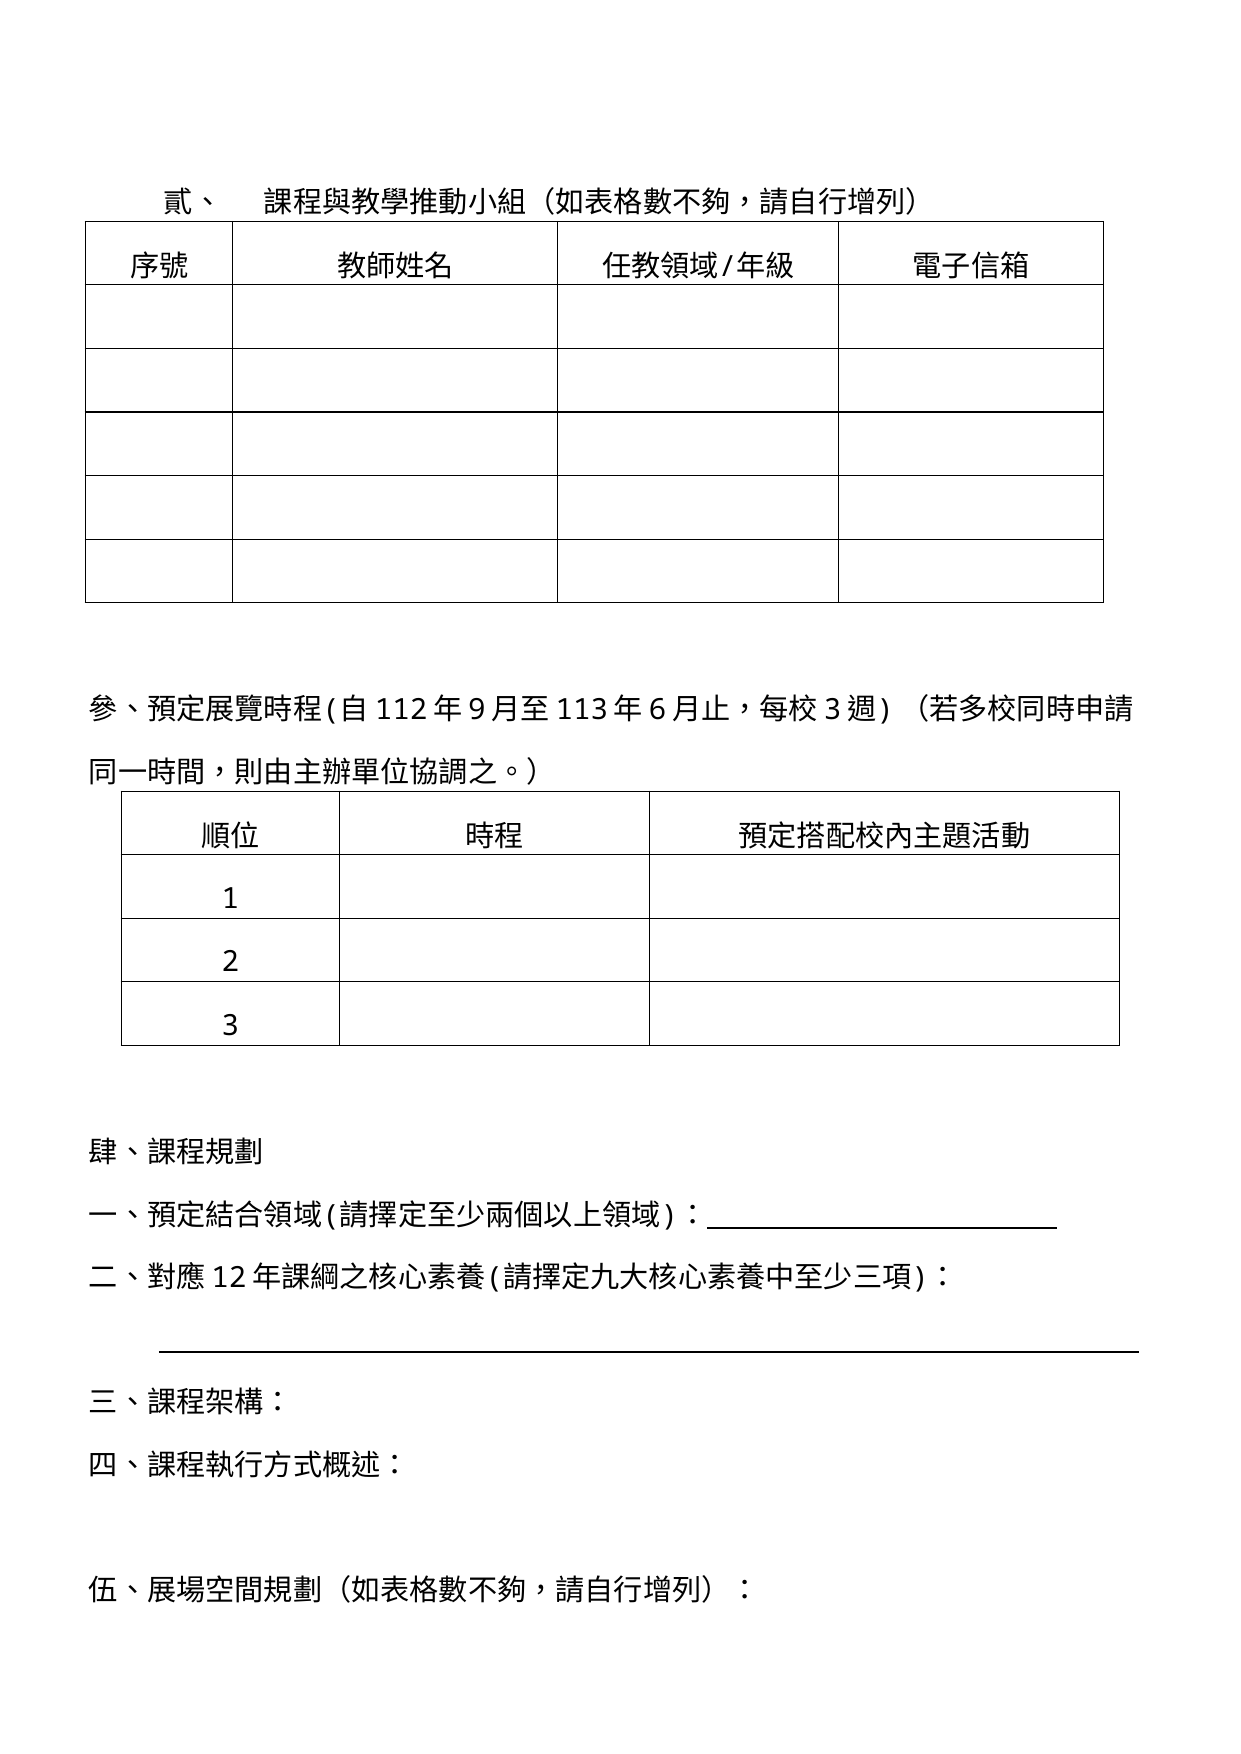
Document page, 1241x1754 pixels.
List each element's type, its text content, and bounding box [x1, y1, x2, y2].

table_cell [839, 285, 1103, 348]
table_cell [233, 413, 557, 475]
table_cell 3 [122, 982, 339, 1045]
table_header 任教領域/年級 [558, 222, 838, 284]
table_header 時程 [340, 792, 649, 854]
table_cell [233, 285, 557, 348]
table_cell [233, 476, 557, 538]
table_header 教師姓名 [233, 222, 557, 284]
table_cell [650, 982, 1119, 1045]
table_cell [839, 349, 1103, 411]
table_cell [839, 476, 1103, 538]
table_cell [558, 413, 838, 475]
table_cell 1 [122, 855, 339, 918]
table_cell [839, 413, 1103, 475]
table_cell [650, 919, 1119, 981]
table_cell [86, 476, 232, 538]
table_cell [86, 349, 232, 411]
text 一、預定結合領域(請擇定至少兩個以上領域)： [89, 1171, 1152, 1233]
table_cell [86, 413, 232, 475]
table_cell [839, 540, 1103, 602]
table_cell [340, 919, 649, 981]
text 三、課程架構： [89, 1358, 1152, 1421]
table_cell [558, 476, 838, 538]
list 課程與教學推動小組（如表格數不夠，請自行增列） [164, 158, 1152, 221]
table_cell [233, 540, 557, 602]
text 四、課程執行方式概述： [89, 1421, 1152, 1483]
table_cell [558, 285, 838, 348]
text 伍、展場空間規劃（如表格數不夠，請自行增列）： [89, 1546, 1152, 1608]
text 參、預定展覽時程(自112年9月至113年6月止，每校3週) （若多校同時申請同一時間，則由主辦單位協調之。） [89, 666, 1152, 791]
table_cell [233, 349, 557, 411]
table_header 電子信箱 [839, 222, 1103, 284]
table_header 序號 [86, 222, 232, 284]
text 肆、課程規劃 [89, 1108, 1152, 1171]
table_cell [86, 285, 232, 348]
table_cell [340, 982, 649, 1045]
table_header 預定搭配校內主題活動 [650, 792, 1119, 854]
table_header 順位 [122, 792, 339, 854]
table_cell [558, 349, 838, 411]
text 二、對應12年課綱之核心素養(請擇定九大核心素養中至少三項)： [89, 1233, 1152, 1296]
table_cell [558, 540, 838, 602]
table_cell [86, 540, 232, 602]
table_cell 2 [122, 919, 339, 981]
table_cell [340, 855, 649, 918]
table_cell [650, 855, 1119, 918]
